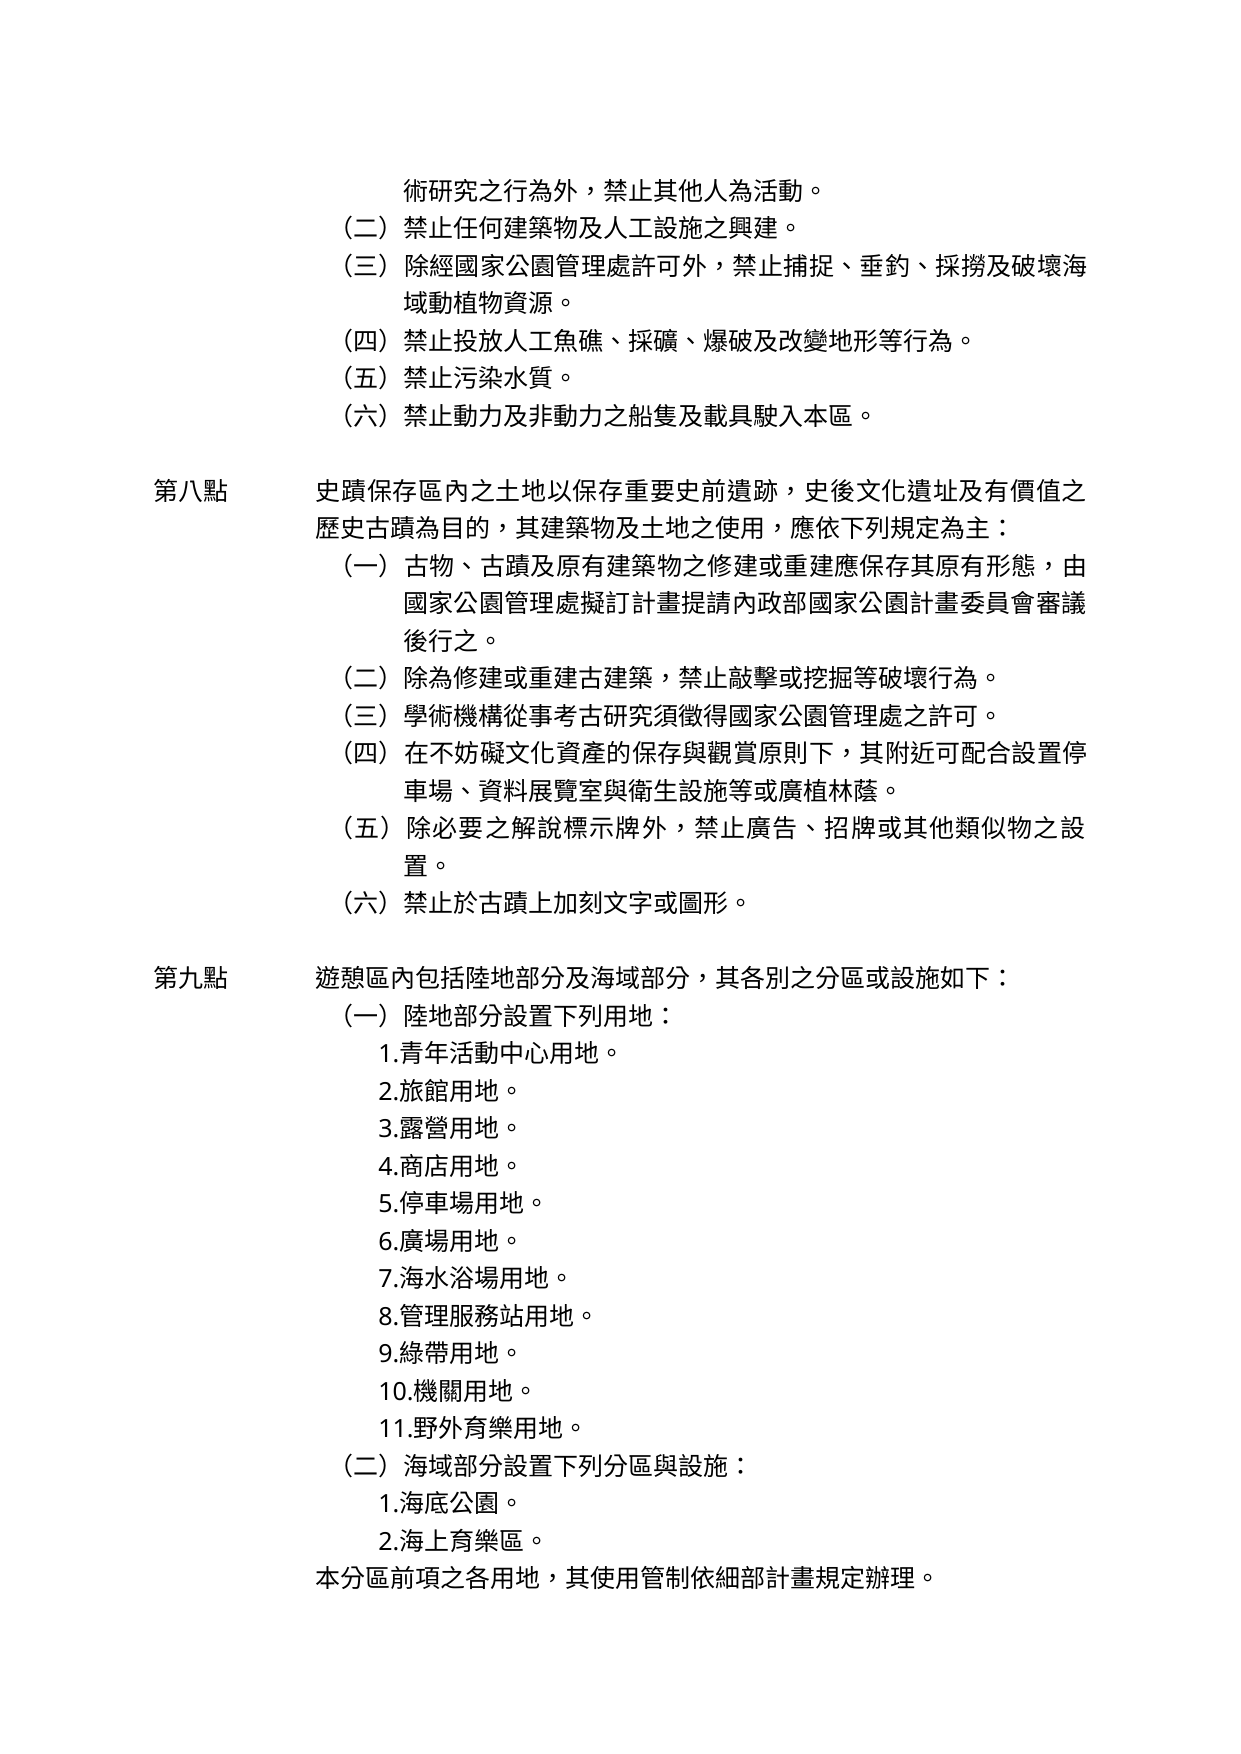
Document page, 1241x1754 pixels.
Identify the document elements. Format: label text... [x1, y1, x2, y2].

table_cell 第八點 [142, 465, 304, 952]
table_cell 史蹟保存區內之土地以保存重要史前遺跡，史後文化遺址及有價值之歷史古蹟為目的，其建築物及土地之使用，應依下列規定為主： （一）古物、古蹟及原有建築物之修建或重建應保存其原有形態，由國家公園管理處擬訂計畫提請內政部國家公園計畫委員會審議後行之。 （二）除為修建或重建古建築，禁止敲擊或挖掘等破壞行為。 （三）學術機構從事考古研究須徵得國家公園管理處之許可。 （四）在不妨礙文化資產的保存與觀賞原則下，其附近可配合設置停車場、資料展覽室與衛生設施等或廣植林蔭。 （五）除必要之解說標示牌外，禁止廣告、招牌或其他類似物之設置。 （六）禁止於古蹟上加刻文字或圖形。 [304, 465, 1098, 952]
table_cell 術研究之行為外，禁止其他人為活動。 （二）禁止任何建築物及人工設施之興建。 （三）除經國家公園管理處許可外，禁止捕捉、垂釣、採撈及破壞海域動植物資源。 （四）禁止投放人工魚礁、採礦、爆破及改變地形等行為。 （五）禁止污染水質。 （六）禁止動力及非動力之船隻及載具駛入本區。 [304, 165, 1098, 464]
table_cell 遊憩區內包括陸地部分及海域部分，其各別之分區或設施如下： （一）陸地部分設置下列用地： 1.青年活動中心用地。 2.旅館用地。 3.露營用地。 4.商店用地。 5.停車場用地。 6.廣場用地。 7.海水浴場用地。 8.管理服務站用地。 9.綠帶用地。 10.機關用地。 11.野外育樂用地。 （二）海域部分設置下列分區與設施： 1.海底公園。 2.海上育樂區。 本分區前項之各用地，其使用管制依細部計畫規定辦理。 [304, 952, 1098, 1589]
table_cell [142, 165, 304, 464]
table_cell 第九點 [142, 952, 304, 1589]
